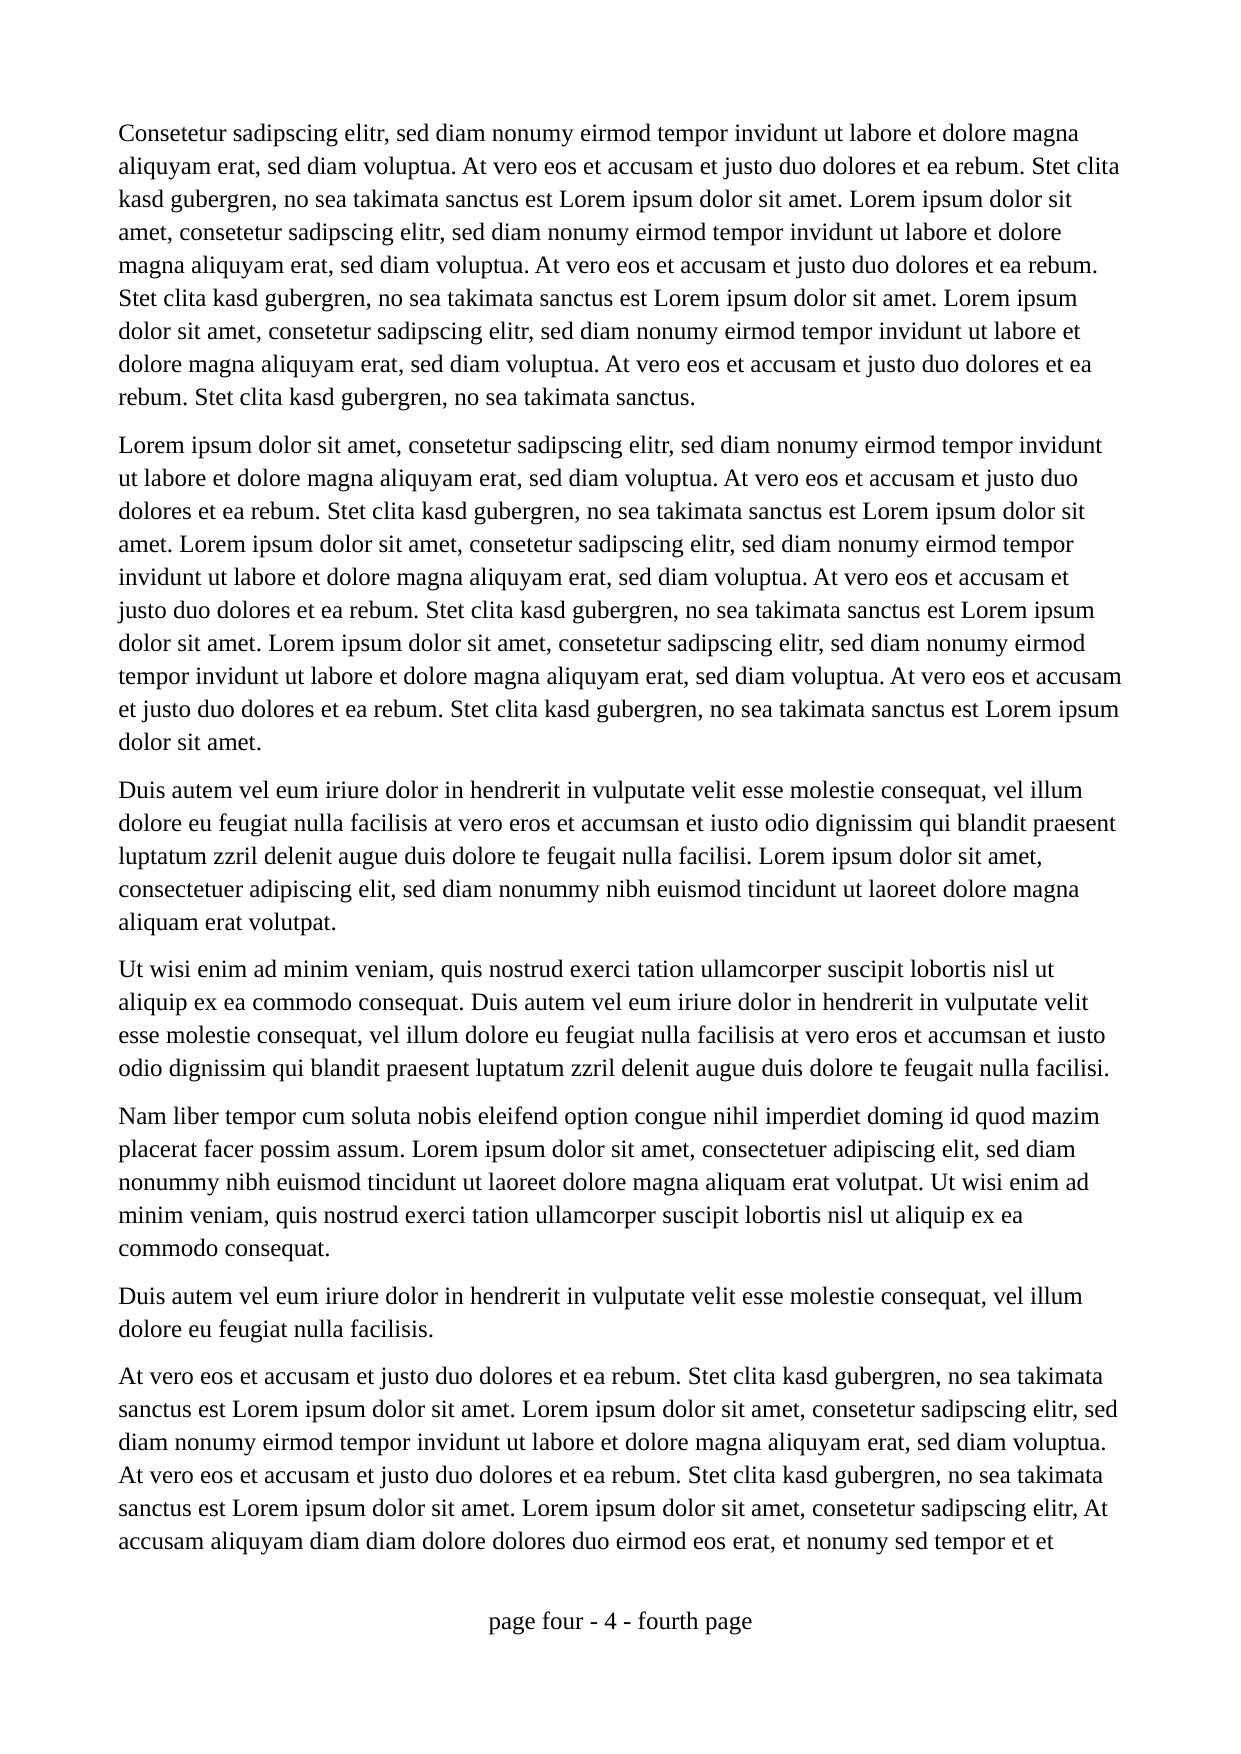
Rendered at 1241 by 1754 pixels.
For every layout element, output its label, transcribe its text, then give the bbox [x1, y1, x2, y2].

text Duis autem vel eum iriure dolor in hendrerit in vulputate velit esse molestie consequat, vel illum dolore eu feugiat nulla facilisis. [118, 1281, 1122, 1342]
text Duis autem vel eum iriure dolor in hendrerit in vulputate velit esse molestie consequat, vel illum dolore eu feugiat nulla facilisis at vero eros et accumsan et iusto odio dignissim qui blandit praesent luptatum zzril delenit augue duis dolore te feugait nulla facilisi. Lorem ipsum dolor sit amet, consectetuer adipiscing elit, sed diam nonummy nibh euismod tincidunt ut laoreet dolore magna aliquam erat volutpat. [118, 775, 1122, 936]
text At vero eos et accusam et justo duo dolores et ea rebum. Stet clita kasd gubergren, no sea takimata sanctus est Lorem ipsum dolor sit amet. Lorem ipsum dolor sit amet, consetetur sadipscing elitr, sed diam nonumy eirmod tempor invidunt ut labore et dolore magna aliquyam erat, sed diam voluptua. At vero eos et accusam et justo duo dolores et ea rebum. Stet clita kasd gubergren, no sea takimata sanctus est Lorem ipsum dolor sit amet. Lorem ipsum dolor sit amet, consetetur sadipscing elitr, At accusam aliquyam diam diam dolore dolores duo eirmod eos erat, et nonumy sed tempor et et [118, 1361, 1122, 1555]
text Nam liber tempor cum soluta nobis eleifend option congue nihil imperdiet doming id quod mazim placerat facer possim assum. Lorem ipsum dolor sit amet, consectetuer adipiscing elit, sed diam nonummy nibh euismod tincidunt ut laoreet dolore magna aliquam erat volutpat. Ut wisi enim ad minim veniam, quis nostrud exerci tation ullamcorper suscipit lobortis nisl ut aliquip ex ea commodo consequat. [118, 1101, 1122, 1262]
text Consetetur sadipscing elitr, sed diam nonumy eirmod tempor invidunt ut labore et dolore magna aliquyam erat, sed diam voluptua. At vero eos et accusam et justo duo dolores et ea rebum. Stet clita kasd gubergren, no sea takimata sanctus est Lorem ipsum dolor sit amet. Lorem ipsum dolor sit amet, consetetur sadipscing elitr, sed diam nonumy eirmod tempor invidunt ut labore et dolore magna aliquyam erat, sed diam voluptua. At vero eos et accusam et justo duo dolores et ea rebum. Stet clita kasd gubergren, no sea takimata sanctus est Lorem ipsum dolor sit amet. Lorem ipsum dolor sit amet, consetetur sadipscing elitr, sed diam nonumy eirmod tempor invidunt ut labore et dolore magna aliquyam erat, sed diam voluptua. At vero eos et accusam et justo duo dolores et ea rebum. Stet clita kasd gubergren, no sea takimata sanctus. [118, 118, 1122, 411]
text Ut wisi enim ad minim veniam, quis nostrud exerci tation ullamcorper suscipit lobortis nisl ut aliquip ex ea commodo consequat. Duis autem vel eum iriure dolor in hendrerit in vulputate velit esse molestie consequat, vel illum dolore eu feugiat nulla facilisis at vero eros et accumsan et iusto odio dignissim qui blandit praesent luptatum zzril delenit augue duis dolore te feugait nulla facilisi. [118, 954, 1122, 1082]
text Lorem ipsum dolor sit amet, consetetur sadipscing elitr, sed diam nonumy eirmod tempor invidunt ut labore et dolore magna aliquyam erat, sed diam voluptua. At vero eos et accusam et justo duo dolores et ea rebum. Stet clita kasd gubergren, no sea takimata sanctus est Lorem ipsum dolor sit amet. Lorem ipsum dolor sit amet, consetetur sadipscing elitr, sed diam nonumy eirmod tempor invidunt ut labore et dolore magna aliquyam erat, sed diam voluptua. At vero eos et accusam et justo duo dolores et ea rebum. Stet clita kasd gubergren, no sea takimata sanctus est Lorem ipsum dolor sit amet. Lorem ipsum dolor sit amet, consetetur sadipscing elitr, sed diam nonumy eirmod tempor invidunt ut labore et dolore magna aliquyam erat, sed diam voluptua. At vero eos et accusam et justo duo dolores et ea rebum. Stet clita kasd gubergren, no sea takimata sanctus est Lorem ipsum dolor sit amet. [118, 430, 1122, 756]
